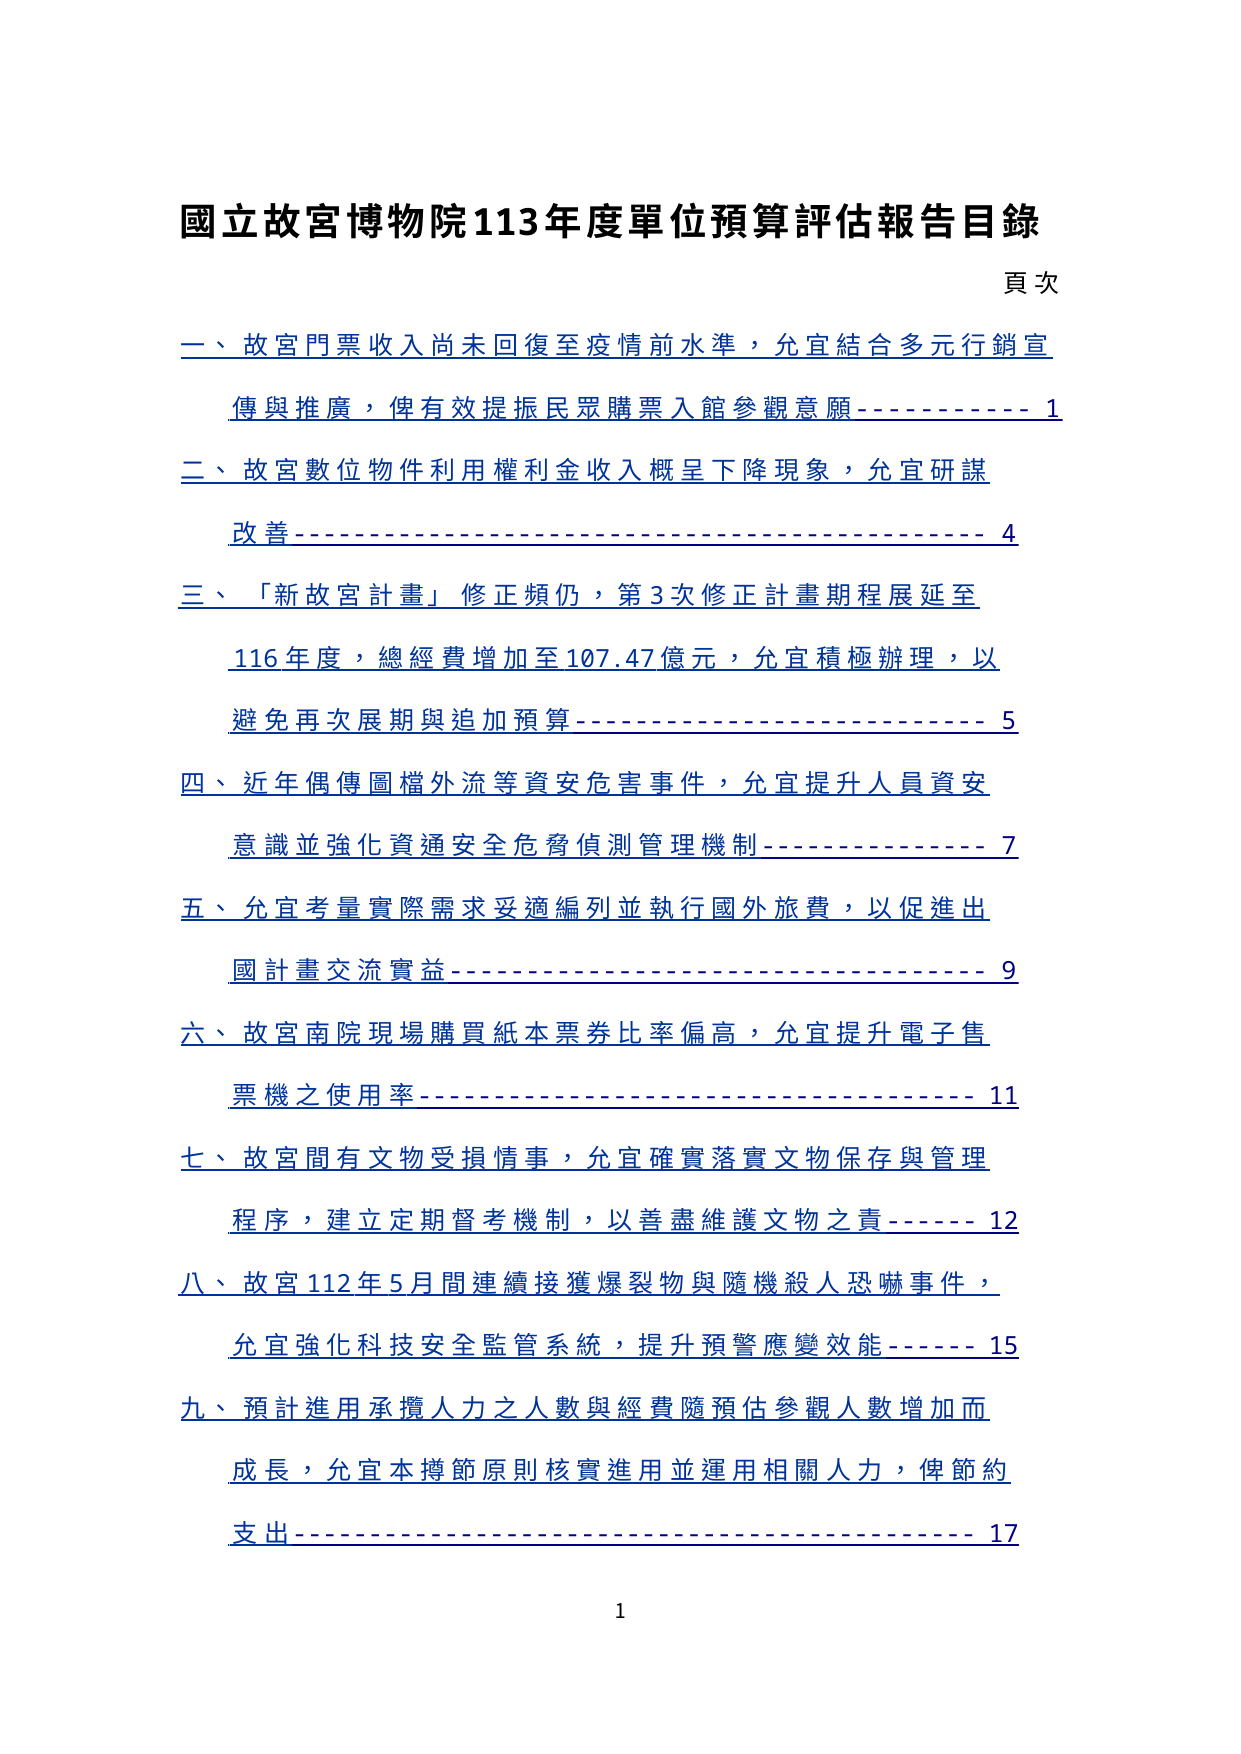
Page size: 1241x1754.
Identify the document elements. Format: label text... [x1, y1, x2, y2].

text 三、「新故宮計畫」修正頻仍，第3次修正計畫期程展延至116年度，總經費增加至107.47億元，允宜積極辦理，以避免再次展期與追加預算 5 [177, 552, 1019, 740]
text 八、故宮112年5月間連續接獲爆裂物與隨機殺人恐嚇事件，允宜強化科技安全監管系統，提升預警應變效能 15 [177, 1240, 1019, 1365]
text 國立故宮博物院113年度單位預算評估報告目錄 [177, 177, 1063, 240]
text 二、故宮數位物件利用權利金收入概呈下降現象，允宜研謀改善 4 [177, 427, 1019, 552]
text 四、近年偶傳圖檔外流等資安危害事件，允宜提升人員資安意識並強化資通安全危脅偵測管理機制 7 [177, 740, 1019, 865]
text 頁次 [177, 240, 1063, 302]
text 六、故宮南院現場購買紙本票券比率偏高，允宜提升電子售票機之使用率 11 [177, 990, 1019, 1115]
text 五、允宜考量實際需求妥適編列並執行國外旅費，以促進出國計畫交流實益 9 [177, 865, 1019, 990]
text 九、預計進用承攬人力之人數與經費隨預估參觀人數增加而成長，允宜本撙節原則核實進用並運用相關人力，俾節約支出 17 [177, 1365, 1019, 1552]
text 一、故宮門票收入尚未回復至疫情前水準，允宜結合多元行銷宣傳與推廣，俾有效提振民眾購票入館參觀意願 1 [177, 302, 1063, 427]
text 七、故宮間有文物受損情事，允宜確實落實文物保存與管理程序，建立定期督考機制，以善盡維護文物之責 12 [177, 1115, 1019, 1240]
